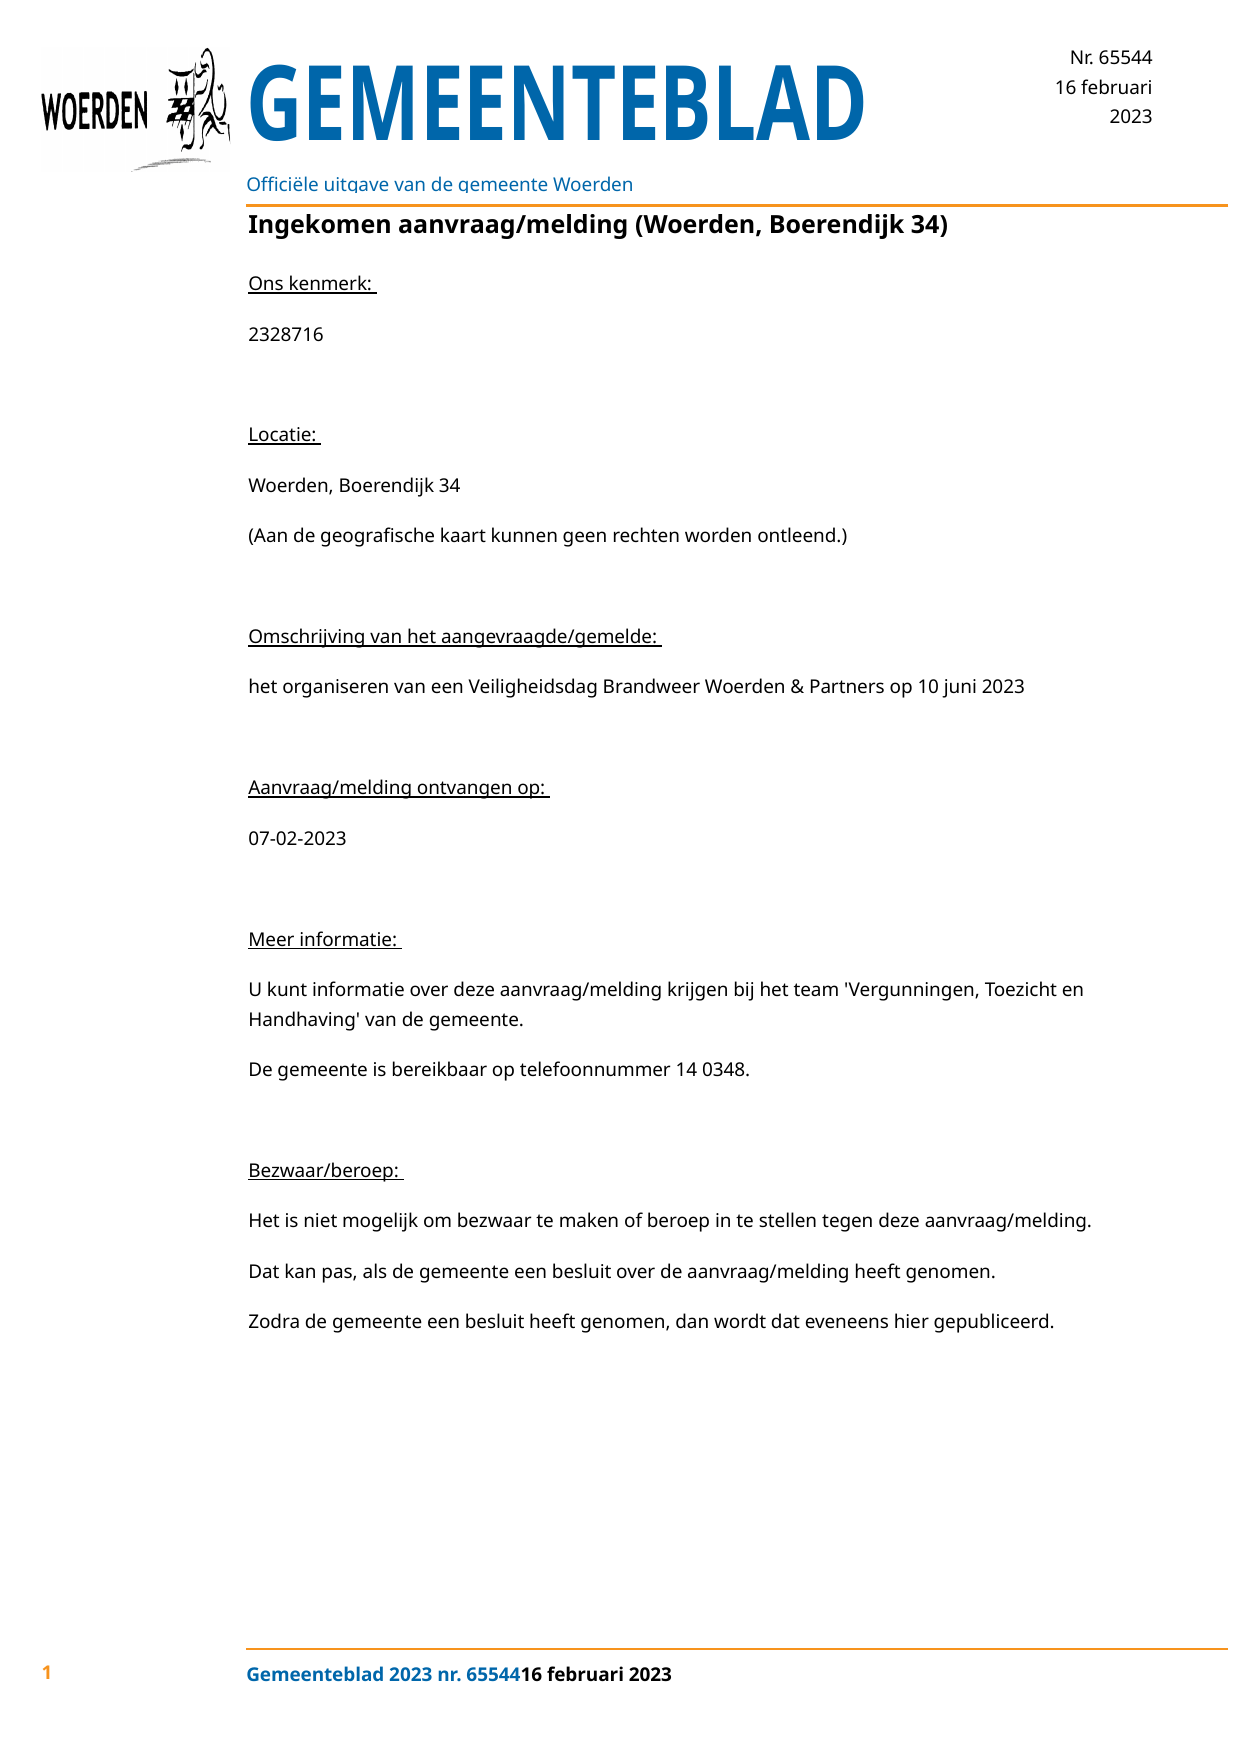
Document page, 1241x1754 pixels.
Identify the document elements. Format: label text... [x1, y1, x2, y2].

text Bezwaar/beroep: [248, 1157, 1152, 1183]
text Woerden, Boerendijk 34 [248, 472, 1152, 498]
text Ons kenmerk: [248, 270, 1152, 296]
text 07-02-2023 [248, 825, 1152, 851]
text Meer informatie: [248, 926, 1152, 951]
text Ingekomen aanvraag/melding (Woerden, Boerendijk 34) [248, 207, 1152, 241]
text U kunt informatie over deze aanvraag/melding krijgen bij het team 'Vergunningen, Toezicht en Handhaving' van de gemeente. [248, 976, 1152, 1031]
text het organiseren van een Veiligheidsdag Brandweer Woerden & Partners op 10 juni 2023 [248, 674, 1152, 699]
text Het is niet mogelijk om bezwaar te maken of beroep in te stellen tegen deze aanvraag/melding. [248, 1207, 1152, 1233]
text 2328716 [248, 321, 1152, 346]
text (Aan de geografische kaart kunnen geen rechten worden ontleend.) [248, 522, 1152, 548]
picture [41, 47, 231, 172]
text De gemeente is bereikbaar op telefoonnummer 14 0348. [248, 1056, 1152, 1082]
text Zodra de gemeente een besluit heeft genomen, dan wordt dat eveneens hier gepubliceerd. [248, 1308, 1152, 1334]
text Dat kan pas, als de gemeente een besluit over de aanvraag/melding heeft genomen. [248, 1258, 1152, 1283]
text Aanvraag/melding ontvangen op: [248, 774, 1152, 800]
text Omschrijving van het aangevraagde/gemelde: [248, 623, 1152, 649]
text Locatie: [248, 422, 1152, 447]
